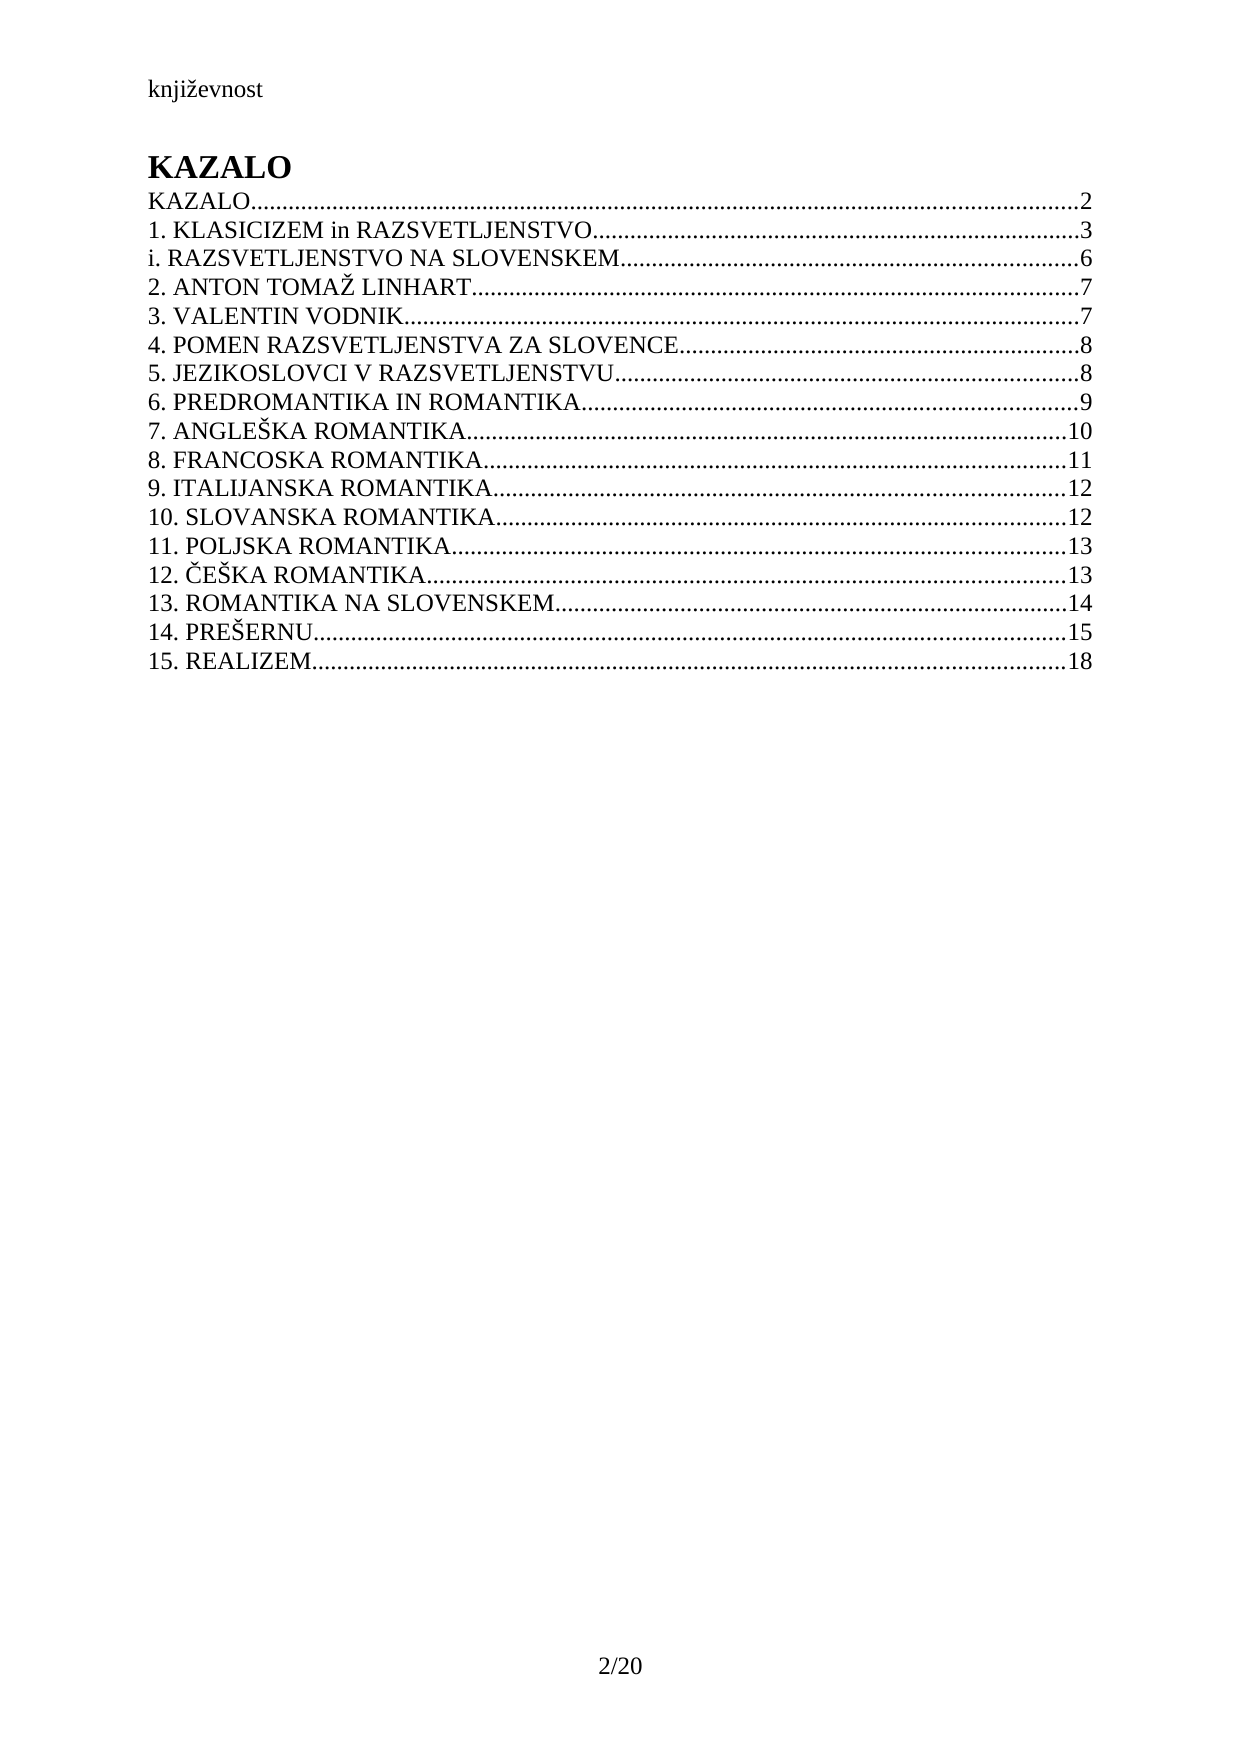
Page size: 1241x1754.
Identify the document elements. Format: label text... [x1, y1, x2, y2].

text 9. ITALIJANSKA ROMANTIKA 12 [148, 473, 1092, 502]
text 10. SLOVANSKA ROMANTIKA 12 [148, 502, 1092, 531]
text 1. KLASICIZEM in RAZSVETLJENSTVO 3 [148, 215, 1092, 243]
text 4. POMEN RAZSVETLJENSTVA ZA SLOVENCE 8 [148, 330, 1092, 358]
subtitle KAZALO [148, 148, 1092, 186]
text 8. FRANCOSKA ROMANTIKA 11 [148, 445, 1092, 473]
text 2. ANTON TOMAŽ LINHART 7 [148, 272, 1092, 301]
text 15. REALIZEM 18 [148, 646, 1092, 675]
text 6. PREDROMANTIKA IN ROMANTIKA 9 [148, 387, 1092, 416]
text i. RAZSVETLJENSTVO NA SLOVENSKEM 6 [148, 243, 1092, 272]
text KAZALO 2 [148, 186, 1092, 215]
text 13. ROMANTIKA NA SLOVENSKEM 14 [148, 588, 1092, 617]
text 5. JEZIKOSLOVCI V RAZSVETLJENSTVU 8 [148, 358, 1092, 387]
text 11. POLJSKA ROMANTIKA 13 [148, 531, 1092, 560]
text 14. PREŠERNU 15 [148, 617, 1092, 646]
text 12. ČEŠKA ROMANTIKA 13 [148, 560, 1092, 588]
text 7. ANGLEŠKA ROMANTIKA 10 [148, 416, 1092, 445]
text 3. VALENTIN VODNIK 7 [148, 301, 1092, 330]
